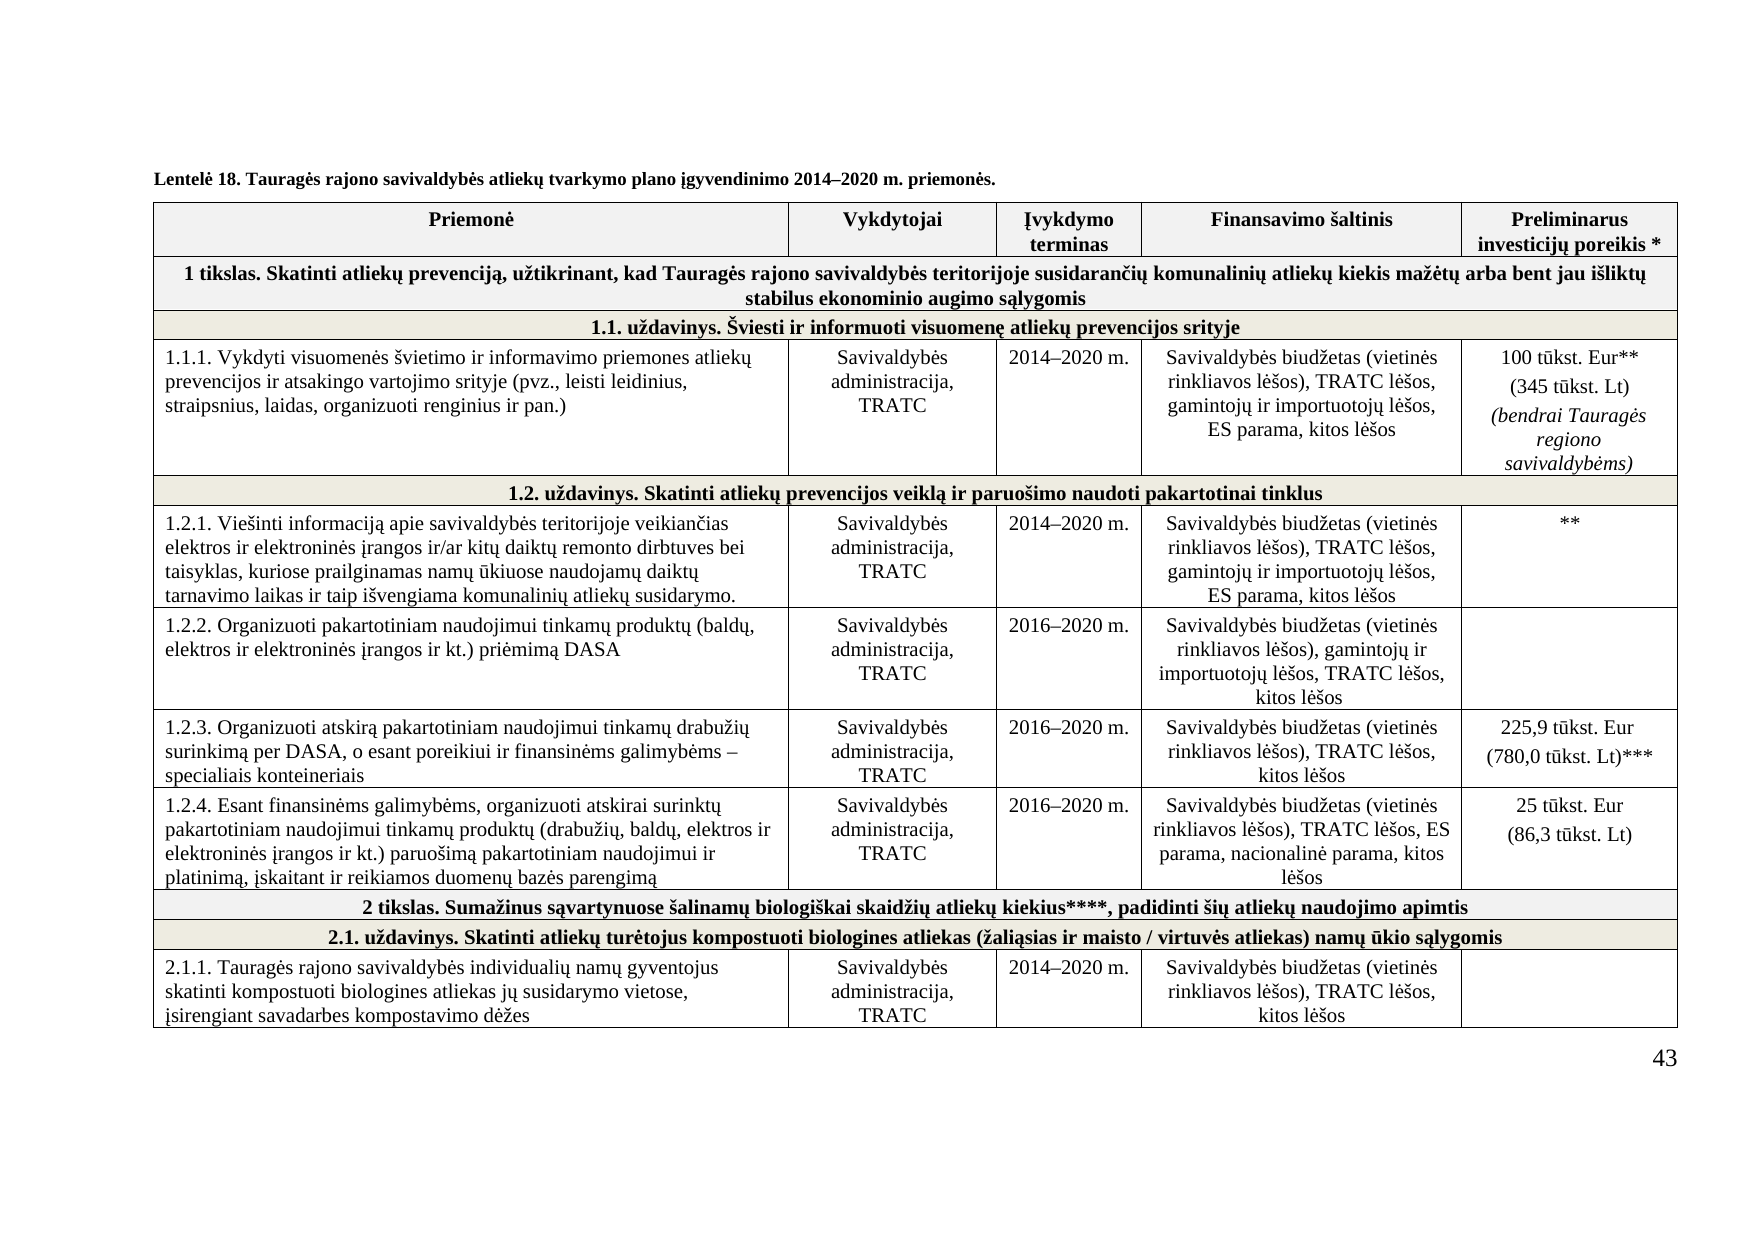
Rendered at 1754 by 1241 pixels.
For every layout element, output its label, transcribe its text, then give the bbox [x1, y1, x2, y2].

table_cell 2016–2020 m. [997, 710, 1141, 787]
table_cell Savivaldybės administracija, TRATC [789, 608, 996, 709]
table_header Vykdytojai [789, 203, 996, 256]
table_header Priemonė [154, 203, 788, 256]
table_cell Savivaldybės biudžetas (vietinės rinkliavos lėšos), TRATC lėšos, kitos lėšos [1142, 950, 1461, 1027]
table_cell 1.2.4. Esant finansinėms galimybėms, organizuoti atskirai surinktų pakartotiniam naudojimui tinkamų produktų (drabužių, baldų, elektros ir elektroninės įrangos ir kt.) paruošimą pakartotiniam naudojimui ir platinimą, įskaitant ir reikiamos duomenų bazės parengimą [154, 788, 788, 889]
table_cell Savivaldybės biudžetas (vietinės rinkliavos lėšos), TRATC lėšos, gamintojų ir importuotojų lėšos, ES parama, kitos lėšos [1142, 506, 1461, 607]
table_cell 2.1. uždavinys. Skatinti atliekų turėtojus kompostuoti biologines atliekas (žaliąsias ir maisto / virtuvės atliekas) namų ūkio sąlygomis [154, 920, 1677, 949]
table_cell 2 tikslas. Sumažinus sąvartynuose šalinamų biologiškai skaidžių atliekų kiekius****, padidinti šių atliekų naudojimo apimtis [154, 890, 1677, 919]
text Lentelė 18. Tauragės rajono savivaldybės atliekų tvarkymo plano įgyvendinimo 2014–2020 m. priemonės. [153, 168, 1677, 189]
table_cell 2014–2020 m. [997, 506, 1141, 607]
table_cell 2016–2020 m. [997, 788, 1141, 889]
table_cell Savivaldybės administracija, TRATC [789, 788, 996, 889]
table_cell Savivaldybės administracija, TRATC [789, 950, 996, 1027]
table_cell 1.1. uždavinys. Šviesti ir informuoti visuomenę atliekų prevencijos srityje [154, 311, 1677, 339]
table_cell 2014–2020 m. [997, 340, 1141, 475]
table_cell Savivaldybės biudžetas (vietinės rinkliavos lėšos), TRATC lėšos, kitos lėšos [1142, 710, 1461, 787]
table_cell 100 tūkst. Eur** (345 tūkst. Lt) (bendrai Tauragės regiono savivaldybėms) [1462, 340, 1677, 475]
table_cell Savivaldybės biudžetas (vietinės rinkliavos lėšos), gamintojų ir importuotojų lėšos, TRATC lėšos, kitos lėšos [1142, 608, 1461, 709]
table_cell 1.1.1. Vykdyti visuomenės švietimo ir informavimo priemones atliekų prevencijos ir atsakingo vartojimo srityje (pvz., leisti leidinius, straipsnius, laidas, organizuoti renginius ir pan.) [154, 340, 788, 475]
table_cell ** [1462, 506, 1677, 607]
table_cell 225,9 tūkst. Eur (780,0 tūkst. Lt)*** [1462, 710, 1677, 787]
table_cell [1462, 950, 1677, 1027]
table_cell 1.2.1. Viešinti informaciją apie savivaldybės teritorijoje veikiančias elektros ir elektroninės įrangos ir/ar kitų daiktų remonto dirbtuves bei taisyklas, kuriose prailginamas namų ūkiuose naudojamų daiktų tarnavimo laikas ir taip išvengiama komunalinių atliekų susidarymo. [154, 506, 788, 607]
table_header Preliminarus investicijų poreikis * [1462, 203, 1677, 256]
table_cell 2.1.1. Tauragės rajono savivaldybės individualių namų gyventojus skatinti kompostuoti biologines atliekas jų susidarymo vietose, įsirengiant savadarbes kompostavimo dėžes [154, 950, 788, 1027]
table_cell 1.2.3. Organizuoti atskirą pakartotiniam naudojimui tinkamų drabužių surinkimą per DASA, o esant poreikiui ir finansinėms galimybėms – specialiais konteineriais [154, 710, 788, 787]
table_cell [1462, 608, 1677, 709]
table_cell 2014–2020 m. [997, 950, 1141, 1027]
table_cell 1.2.2. Organizuoti pakartotiniam naudojimui tinkamų produktų (baldų, elektros ir elektroninės įrangos ir kt.) priėmimą DASA [154, 608, 788, 709]
table_cell 2016–2020 m. [997, 608, 1141, 709]
table_cell 1.2. uždavinys. Skatinti atliekų prevencijos veiklą ir paruošimo naudoti pakartotinai tinklus [154, 476, 1677, 505]
table_cell Savivaldybės administracija, TRATC [789, 710, 996, 787]
table_cell Savivaldybės administracija, TRATC [789, 340, 996, 475]
table_cell Savivaldybės biudžetas (vietinės rinkliavos lėšos), TRATC lėšos, ES parama, nacionalinė parama, kitos lėšos [1142, 788, 1461, 889]
table_cell Savivaldybės biudžetas (vietinės rinkliavos lėšos), TRATC lėšos, gamintojų ir importuotojų lėšos, ES parama, kitos lėšos [1142, 340, 1461, 475]
table_header Įvykdymo terminas [997, 203, 1141, 256]
table_header Finansavimo šaltinis [1142, 203, 1461, 256]
table_cell 25 tūkst. Eur (86,3 tūkst. Lt) [1462, 788, 1677, 889]
table_cell 1 tikslas. Skatinti atliekų prevenciją, užtikrinant, kad Tauragės rajono savivaldybės teritorijoje susidarančių komunalinių atliekų kiekis mažėtų arba bent jau išliktų stabilus ekonominio augimo sąlygomis [154, 257, 1677, 309]
table_cell Savivaldybės administracija, TRATC [789, 506, 996, 607]
